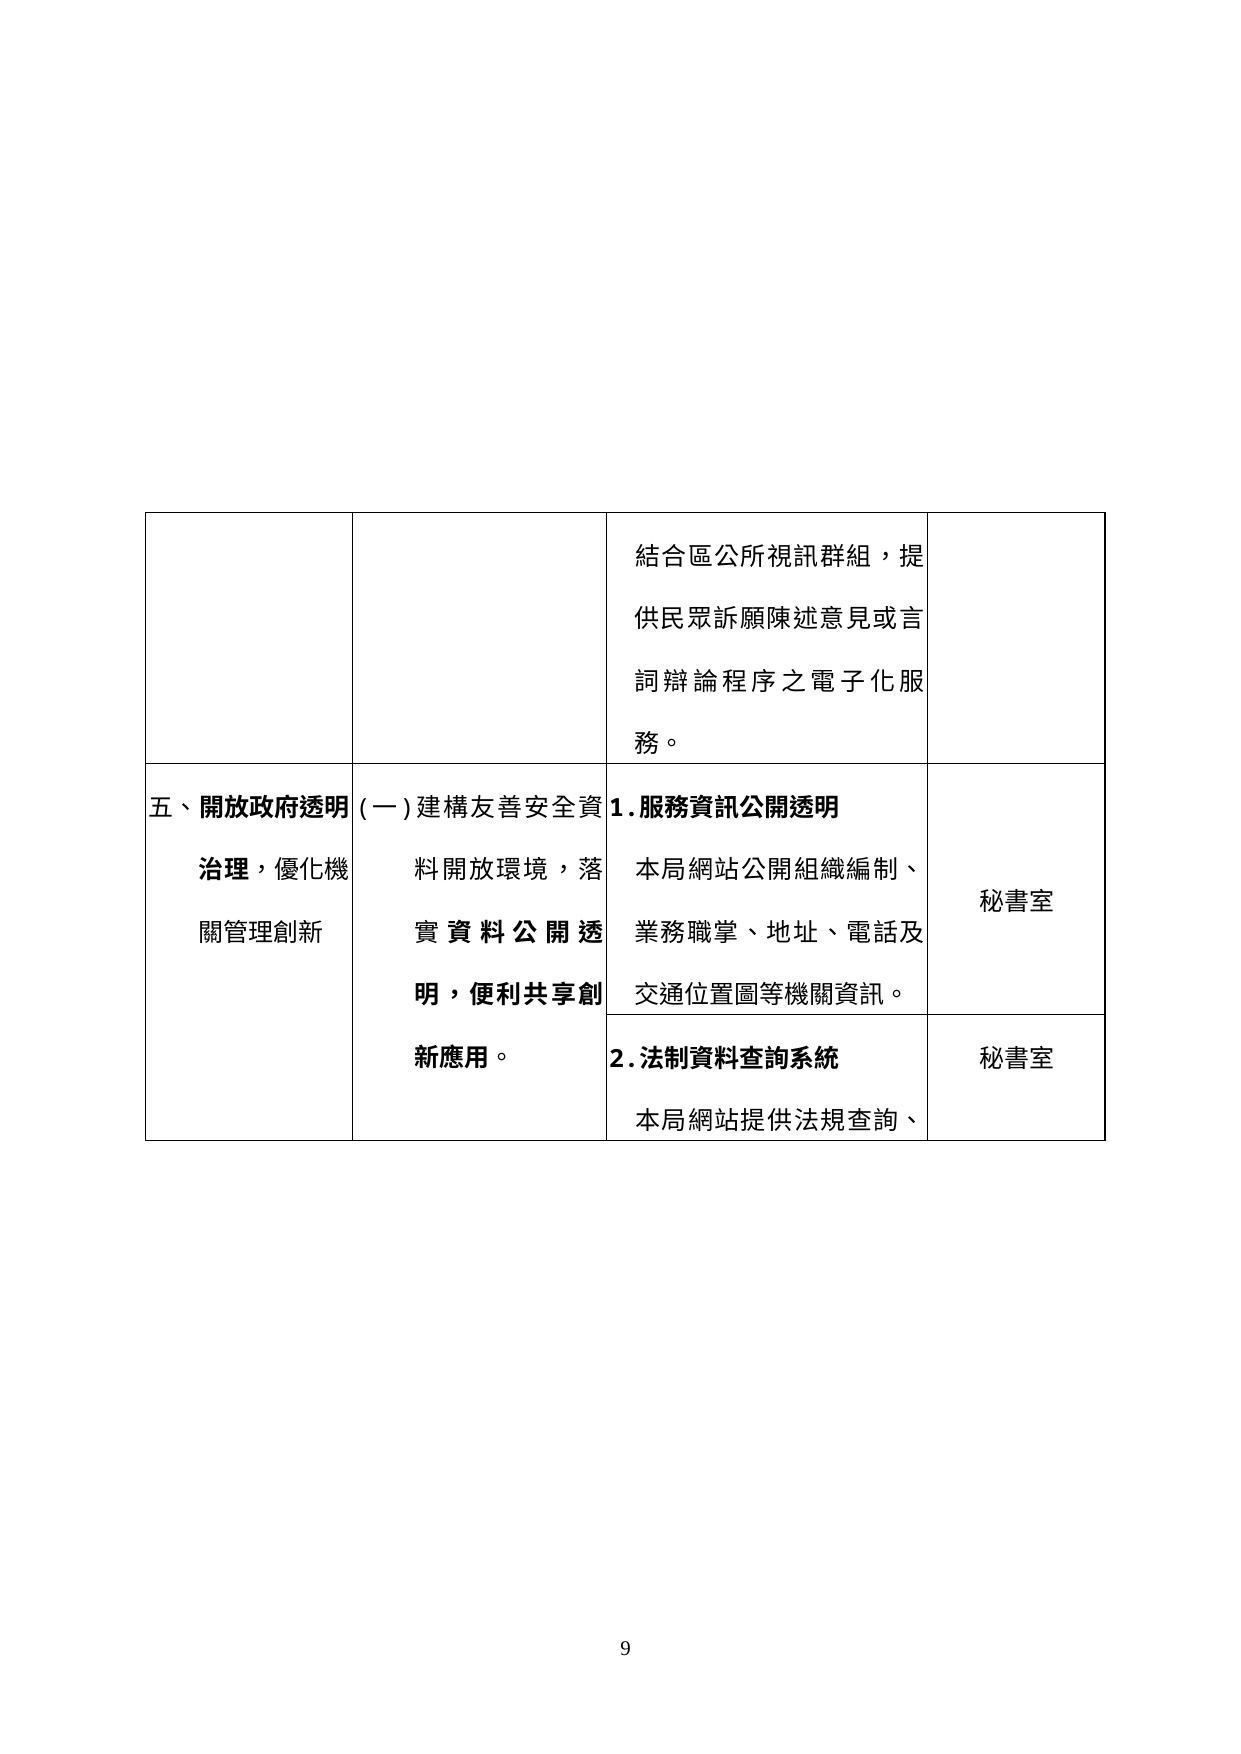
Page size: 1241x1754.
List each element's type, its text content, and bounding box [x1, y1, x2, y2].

table_cell [146, 513, 352, 763]
table_cell [353, 513, 606, 763]
table_cell 秘書室 [928, 1015, 1104, 1140]
table_cell [928, 513, 1104, 763]
table_cell (一)建構友善安全資料開放環境，落實資料公開透明，便利共享創新應用。 [353, 764, 606, 1140]
table_cell 秘書室 [928, 764, 1104, 1014]
table_cell 結合區公所視訊群組，提供民眾訴願陳述意見或言詞辯論程序之電子化服務。 [607, 513, 927, 763]
table_cell 2.法制資料查詢系統 本局網站提供法規查詢、 [607, 1015, 927, 1140]
table_cell 五、開放政府透明治理，優化機關管理創新 [146, 764, 352, 1140]
table_cell 1.服務資訊公開透明 本局網站公開組織編制、業務職掌、地址、電話及交通位置圖等機關資訊。 [607, 764, 927, 1014]
